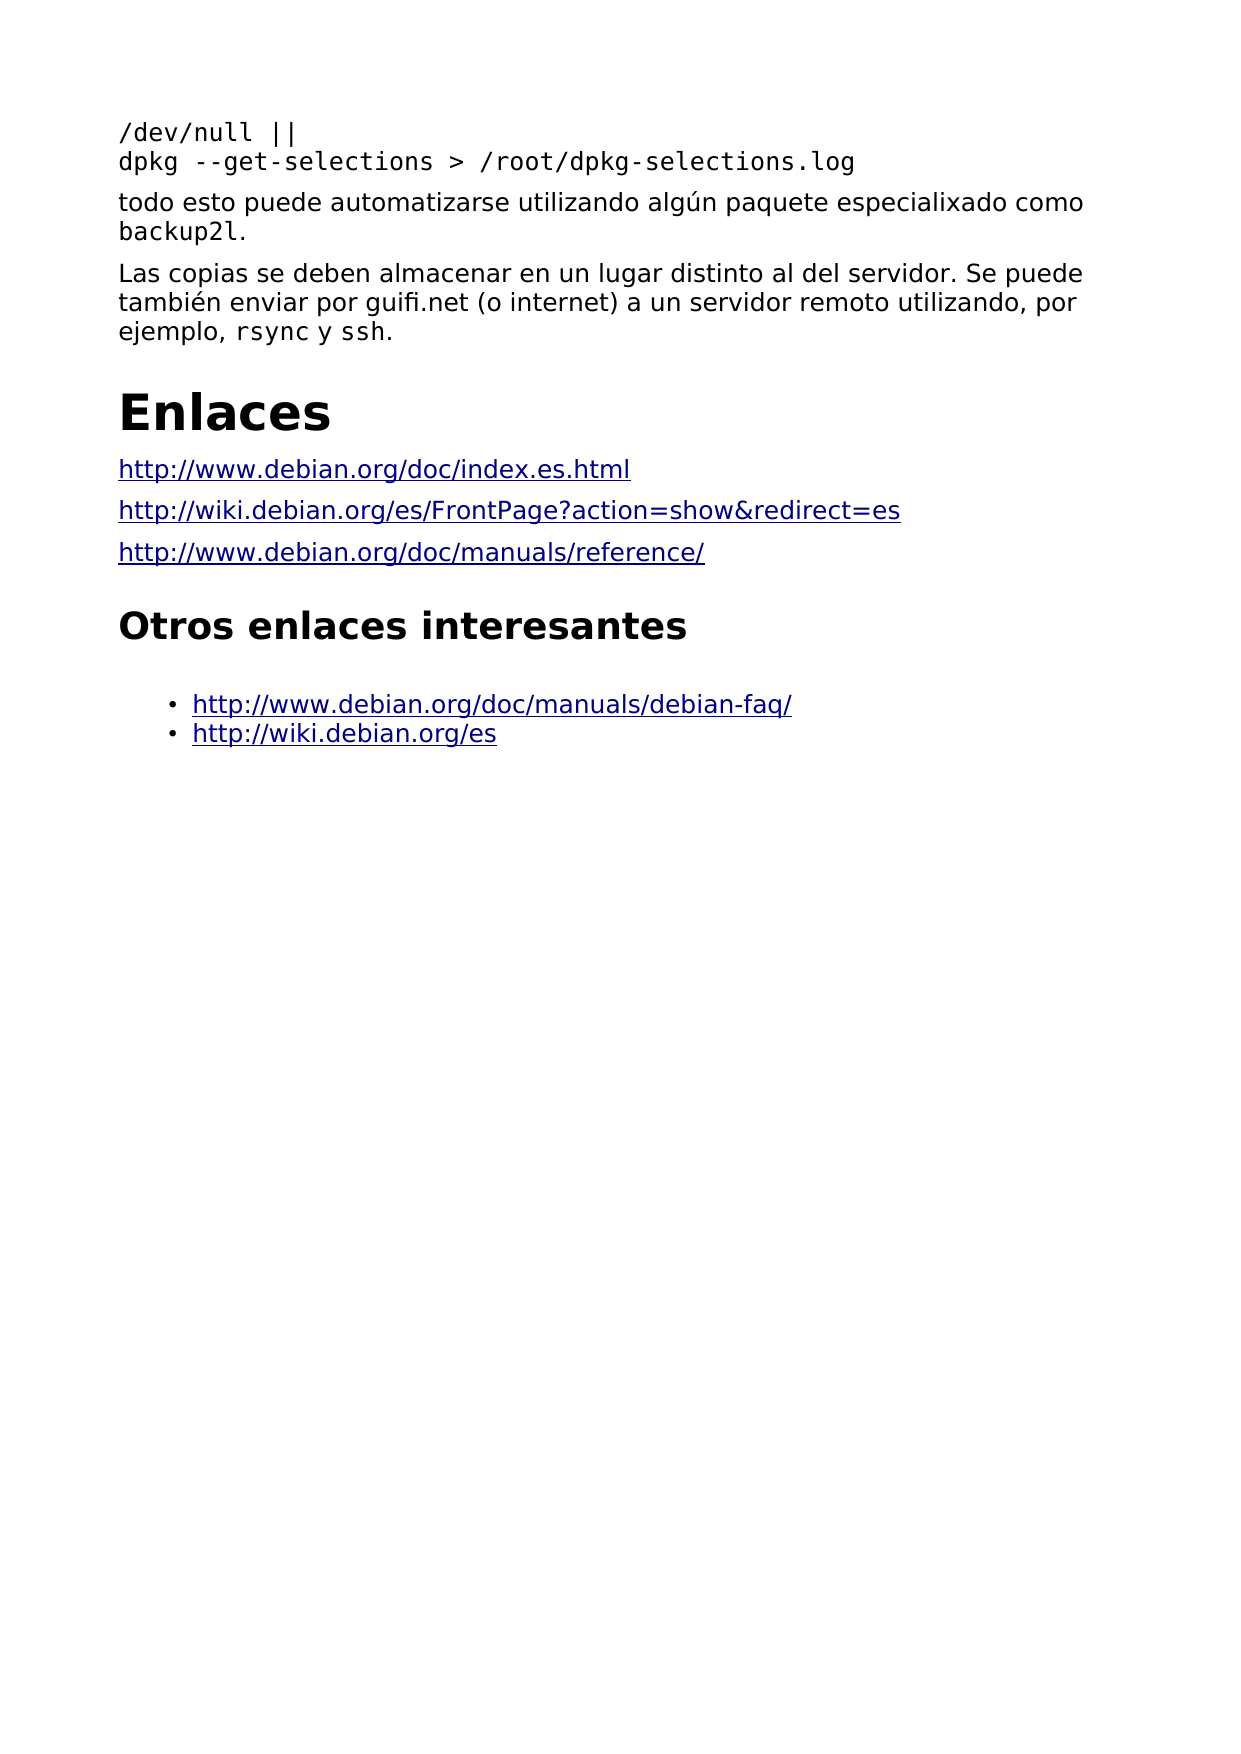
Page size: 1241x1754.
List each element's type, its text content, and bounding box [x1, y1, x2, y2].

subtitle Otros enlaces interesantes [118, 605, 1122, 648]
subtitle Enlaces [118, 384, 1122, 442]
text http://www.debian.org/doc/index.es.html [118, 455, 1122, 484]
text /dev/null || dpkg --get-selections > /root/dpkg-selections.log [118, 118, 1122, 176]
list http://www.debian.org/doc/manuals/debian-faq/ [177, 690, 1122, 719]
text todo esto puede automatizarse utilizando algún paquete especialixado como backup2l. [118, 188, 1122, 247]
text Las copias se deben almacenar en un lugar distinto al del servidor. Se puede también enviar por guifi.net (o internet) a un servidor remoto utilizando, por ejemplo, rsync y ssh. [118, 259, 1122, 347]
text http://wiki.debian.org/es/FrontPage?action=show&redirect=es [118, 496, 1122, 526]
text http://www.debian.org/doc/manuals/reference/ [118, 538, 1122, 567]
list http://wiki.debian.org/es [177, 719, 1122, 749]
